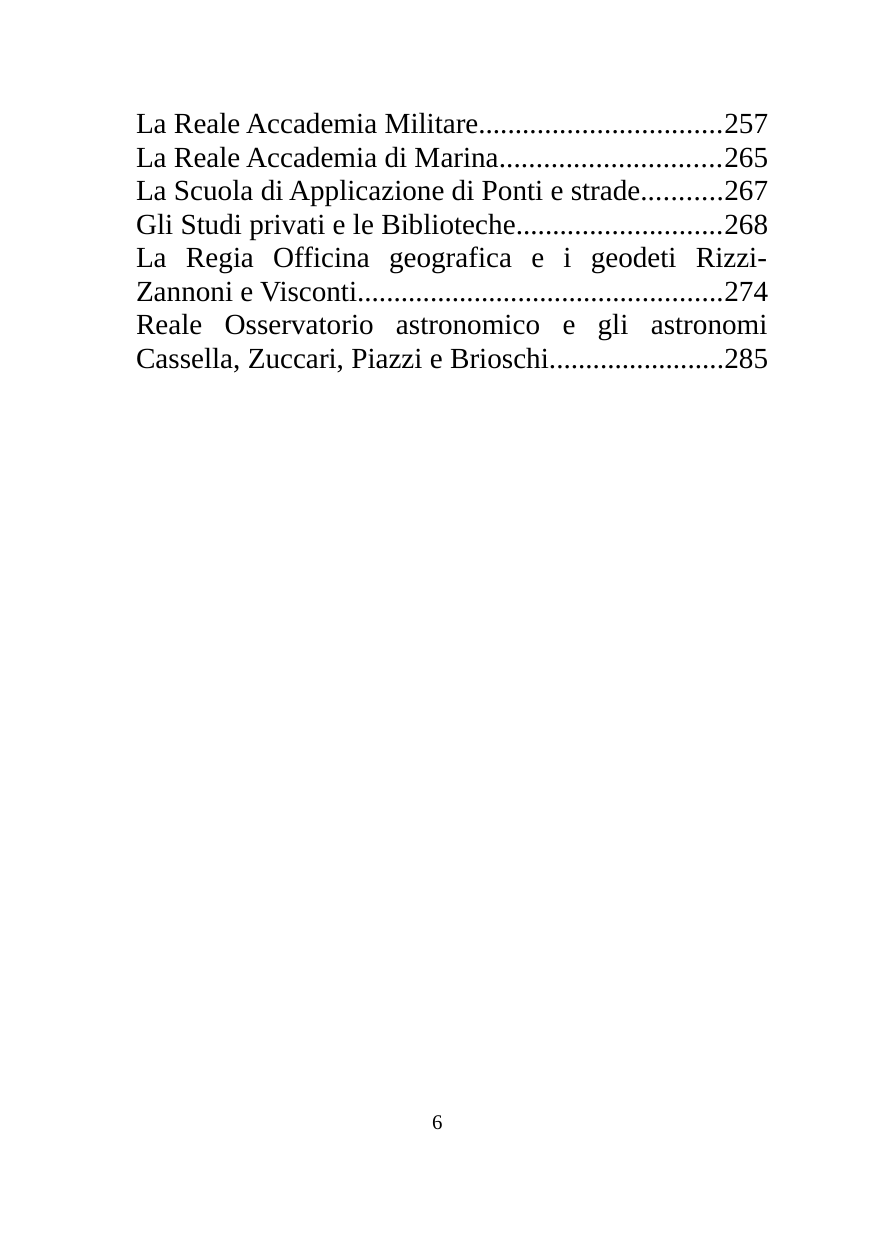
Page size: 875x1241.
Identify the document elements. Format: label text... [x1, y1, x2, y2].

text La Reale Accademia di Marina. 265 [136, 140, 768, 173]
text La Regia Officina geografica e i geodeti Rizzi-Zannoni e Visconti. 274 [136, 240, 768, 307]
text Reale Osservatorio astronomico e gli astronomi Cassella, Zuccari, Piazzi e Brioschi. 285 [136, 307, 768, 374]
text Gli Studi privati e le Biblioteche 268 [136, 207, 768, 240]
text La Reale Accademia Militare. 257 [136, 106, 768, 140]
text La Scuola di Applicazione di Ponti e strade. 267 [136, 173, 768, 207]
